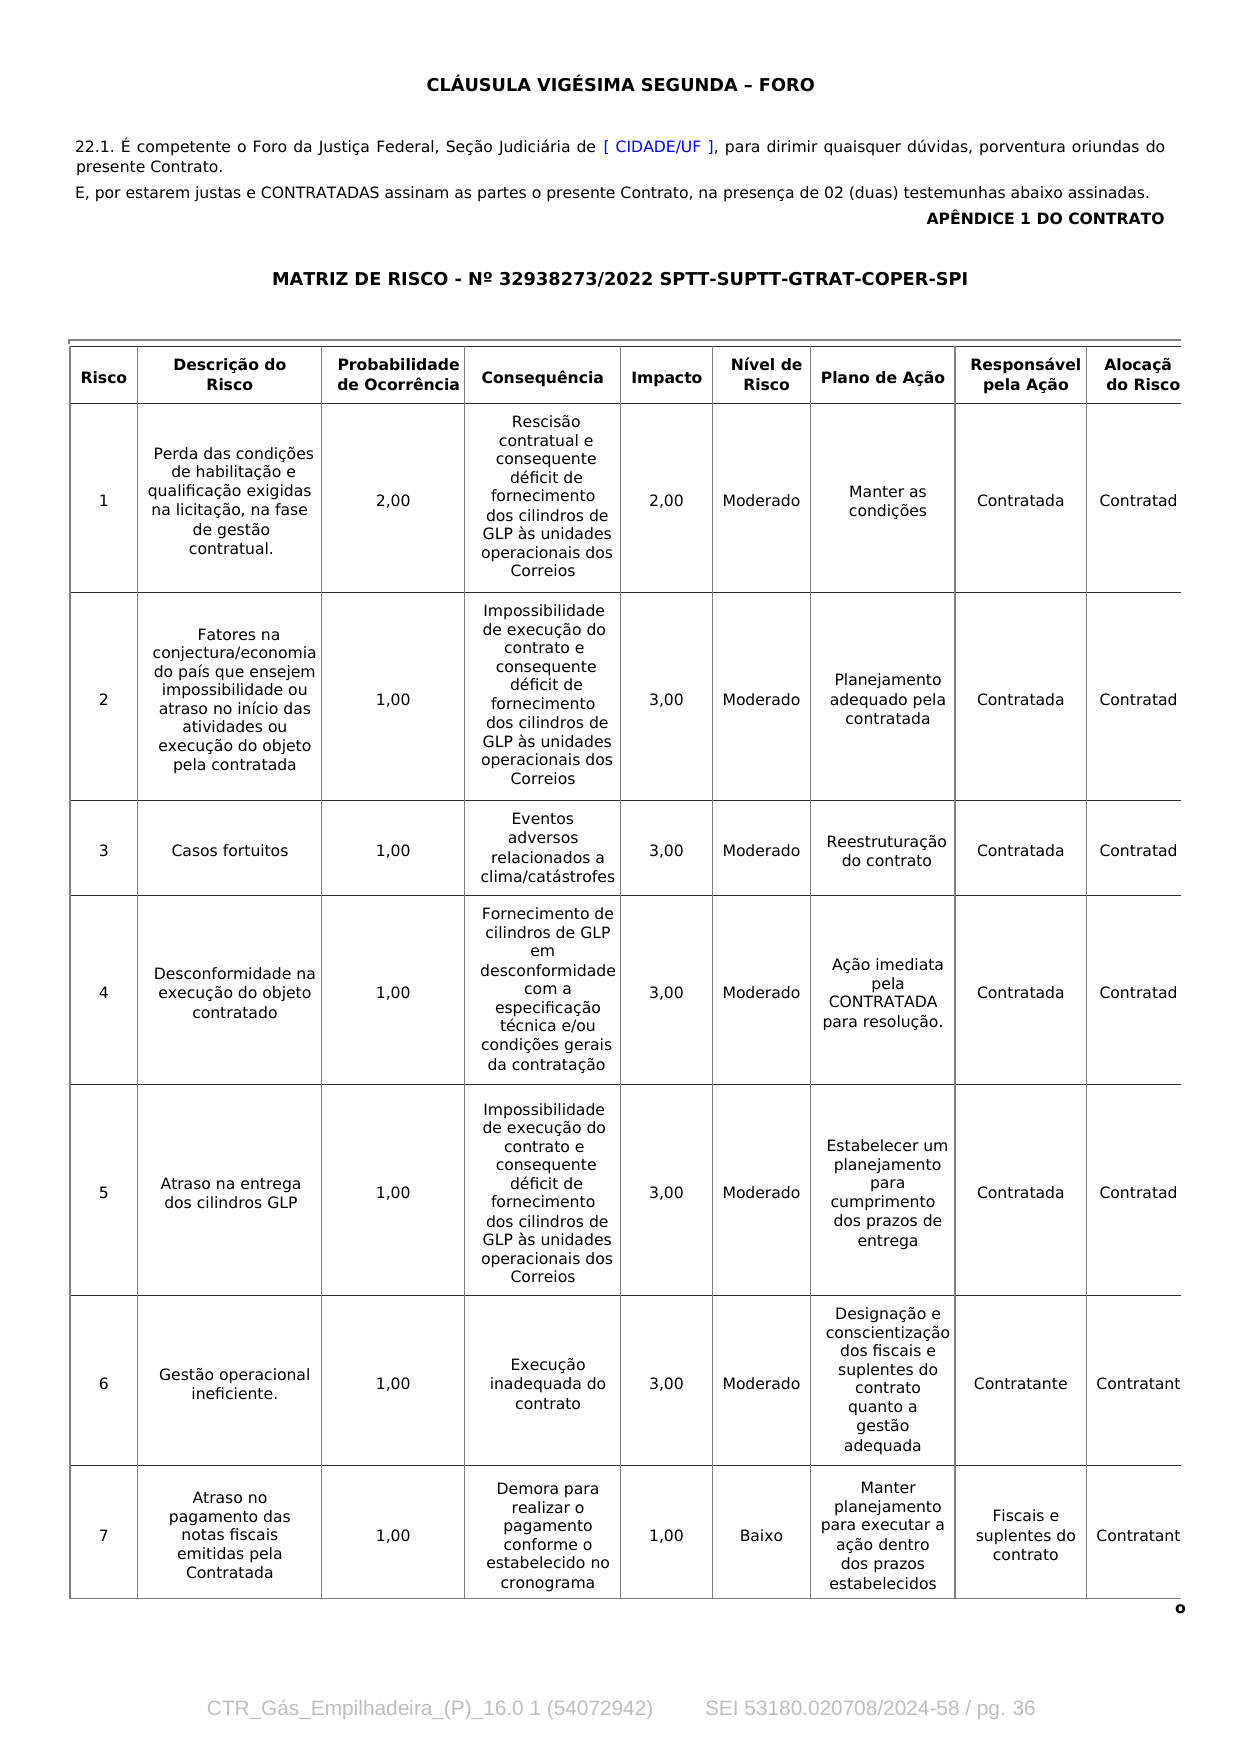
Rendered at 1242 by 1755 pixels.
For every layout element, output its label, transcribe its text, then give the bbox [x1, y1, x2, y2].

subtitle MATRIZ DE RISCO - Nº 32938273/2022 SPTT-SUPTT-GTRAT-COPER-SPI [70, 269, 1170, 289]
table_cell Perda das condições de habilitação e qualificação exigidas na licitação, na fase de gestão contratual. [138, 404, 321, 592]
text o [70, 1599, 1185, 1617]
table_cell Atraso na entrega dos cilindros GLP [138, 1085, 321, 1295]
table_cell Desconformidade na execução do objeto contratado [138, 896, 321, 1084]
table_cell Contratad [1087, 404, 1181, 592]
table_cell Reestruturação do contrato [811, 801, 954, 895]
table_cell 1,00 [322, 1296, 464, 1465]
table_header Impacto [621, 347, 712, 403]
table_cell 2,00 [322, 404, 464, 592]
table_cell Fatores na conjectura/economia do país que ensejem impossibilidade ou atraso no início das atividades ou execução do objeto pela contratada [138, 593, 321, 799]
table_cell Moderado [713, 1296, 810, 1465]
table_cell 3,00 [621, 1296, 712, 1465]
table_cell Contratad [1087, 896, 1181, 1084]
table_cell Fiscais e suplentes do contrato [956, 1466, 1086, 1598]
table_cell Manter as condições [811, 404, 954, 592]
table_cell 1,00 [322, 801, 464, 895]
table_cell Contratad [1087, 801, 1181, 895]
table_cell 3,00 [621, 1085, 712, 1295]
table_cell Baixo [713, 1466, 810, 1598]
table_cell Gestão operacional ineficiente. [138, 1296, 321, 1465]
table_cell Contratada [956, 801, 1086, 895]
table_cell Impossibilidade de execução do contrato e consequente déficit de fornecimento dos cilindros de GLP às unidades operacionais dos Correios [465, 593, 620, 799]
table_cell 1,00 [621, 1466, 712, 1598]
table_cell 4 [71, 896, 137, 1084]
table_header Risco [71, 347, 137, 403]
table_cell Contratada [956, 593, 1086, 799]
table_cell Contratad [1087, 593, 1181, 799]
table_cell 1 [71, 404, 137, 592]
table_cell Moderado [713, 801, 810, 895]
table_cell Contratada [956, 896, 1086, 1084]
table_cell Ação imediata pela CONTRATADA para resolução. [811, 896, 954, 1084]
table_cell Contratante [956, 1296, 1086, 1465]
table_cell Rescisão contratual e consequente déficit de fornecimento dos cilindros de GLP às unidades operacionais dos Correios [465, 404, 620, 592]
table_cell Demora para realizar o pagamento conforme o estabelecido no cronograma [465, 1466, 620, 1598]
text 22.1. É competente o Foro da Justiça Federal, Seção Judiciária de [ CIDADE/UF ], para dirimir quaisquer dúvidas, porventura oriundas do presente Contrato. [75, 138, 1166, 176]
table_cell Contratada [956, 1085, 1086, 1295]
table_cell 5 [71, 1085, 137, 1295]
table_cell 2,00 [621, 404, 712, 592]
table_cell 6 [71, 1296, 137, 1465]
table_cell Manter planejamento para executar a ação dentro dos prazos estabelecidos [811, 1466, 954, 1598]
table_cell Contratant [1087, 1466, 1181, 1598]
table_cell 3 [71, 801, 137, 895]
text APÊNDICE 1 DO CONTRATO [70, 210, 1164, 228]
subtitle CLÁUSULA VIGÉSIMA SEGUNDA – FORO [70, 75, 1171, 96]
table_cell Contratad [1087, 1085, 1181, 1295]
table_cell Eventos adversos relacionados a clima/catástrofes [465, 801, 620, 895]
table_cell Planejamento adequado pela contratada [811, 593, 954, 799]
table_cell 3,00 [621, 593, 712, 799]
table_cell 1,00 [322, 1085, 464, 1295]
table_cell Contratant [1087, 1296, 1181, 1465]
table_cell Execução inadequada do contrato [465, 1296, 620, 1465]
table_header Responsável pela Ação [956, 347, 1086, 403]
table_cell Casos fortuitos [138, 801, 321, 895]
table_cell 2 [71, 593, 137, 799]
table_cell Impossibilidade de execução do contrato e consequente déficit de fornecimento dos cilindros de GLP às unidades operacionais dos Correios [465, 1085, 620, 1295]
table_cell 1,00 [322, 896, 464, 1084]
table_header Plano de Ação [811, 347, 954, 403]
table_cell Moderado [713, 404, 810, 592]
table_cell Estabelecer um planejamento para cumprimento dos prazos de entrega [811, 1085, 954, 1295]
table_cell Fornecimento de cilindros de GLP em desconformidade com a especificação técnica e/ou condições gerais da contratação [465, 896, 620, 1084]
table_cell Moderado [713, 593, 810, 799]
table_header Probabilidade de Ocorrência [322, 347, 464, 403]
table_cell 1,00 [322, 593, 464, 799]
table_cell 3,00 [621, 801, 712, 895]
table_cell Moderado [713, 1085, 810, 1295]
table_header Consequência [465, 347, 620, 403]
table_header Descrição do Risco [138, 347, 321, 403]
table_cell Moderado [713, 896, 810, 1084]
table_cell 7 [71, 1466, 137, 1598]
table_header Nível de Risco [713, 347, 810, 403]
text E, por estarem justas e CONTRATADAS assinam as partes o presente Contrato, na presença de 02 (duas) testemunhas abaixo assinadas. [75, 184, 1166, 202]
table_cell 1,00 [322, 1466, 464, 1598]
table_cell Contratada [956, 404, 1086, 592]
table_cell Designação e conscientização dos fiscais e suplentes do contrato quanto a gestão adequada [811, 1296, 954, 1465]
table_header Alocaçã do Risco [1087, 347, 1181, 403]
table_cell Atraso no pagamento das notas fiscais emitidas pela Contratada [138, 1466, 321, 1598]
table_cell 3,00 [621, 896, 712, 1084]
